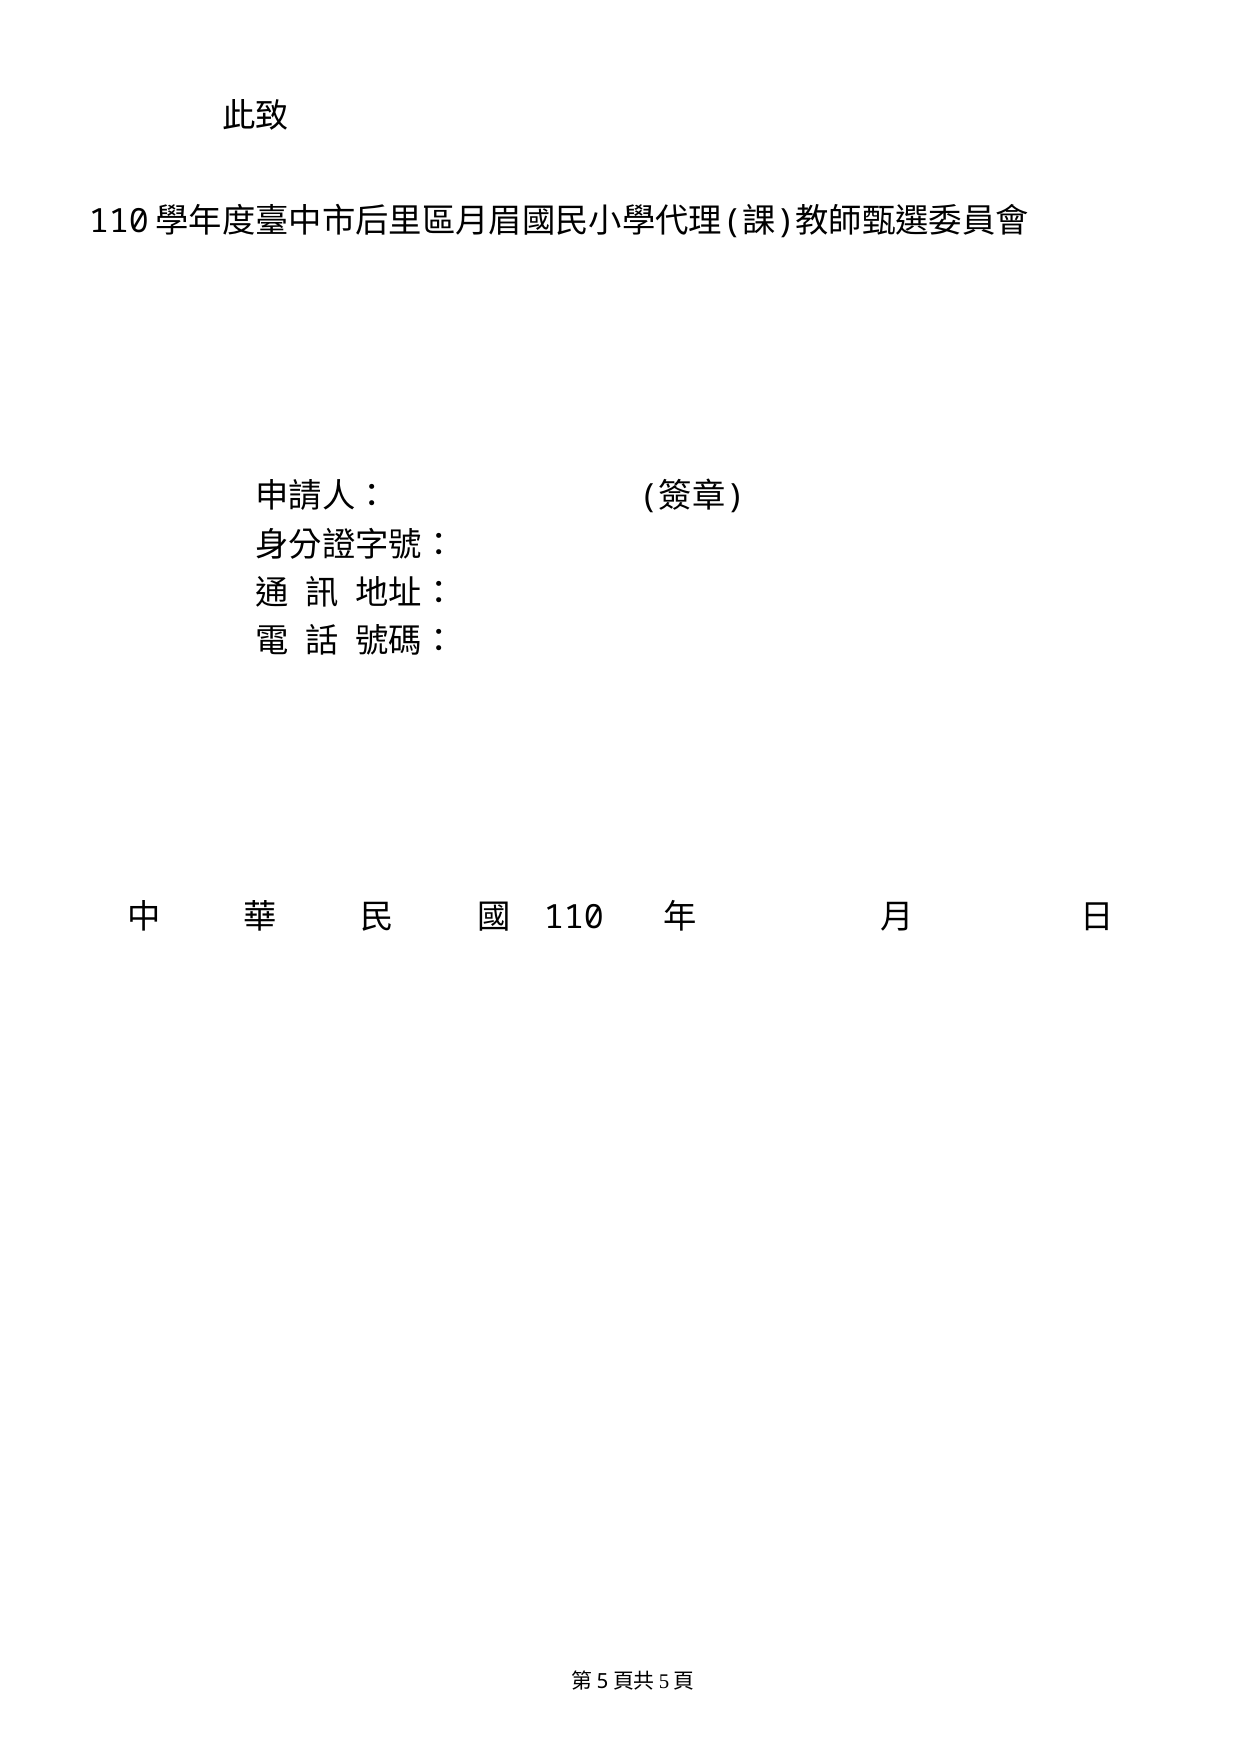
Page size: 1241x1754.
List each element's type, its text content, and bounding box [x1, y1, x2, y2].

text 申請人： (簽章) [89, 469, 1152, 518]
text 身分證字號： [89, 518, 1152, 566]
text 電 話 號碼： [89, 614, 1152, 662]
text 110學年度臺中市后里區月眉國民小學代理(課)教師甄選委員會 [89, 194, 1152, 242]
text 中 華 民 國 110 年 月 日 [89, 889, 1152, 938]
text 通 訊 地址： [89, 566, 1152, 614]
text 此致 [89, 88, 1152, 137]
